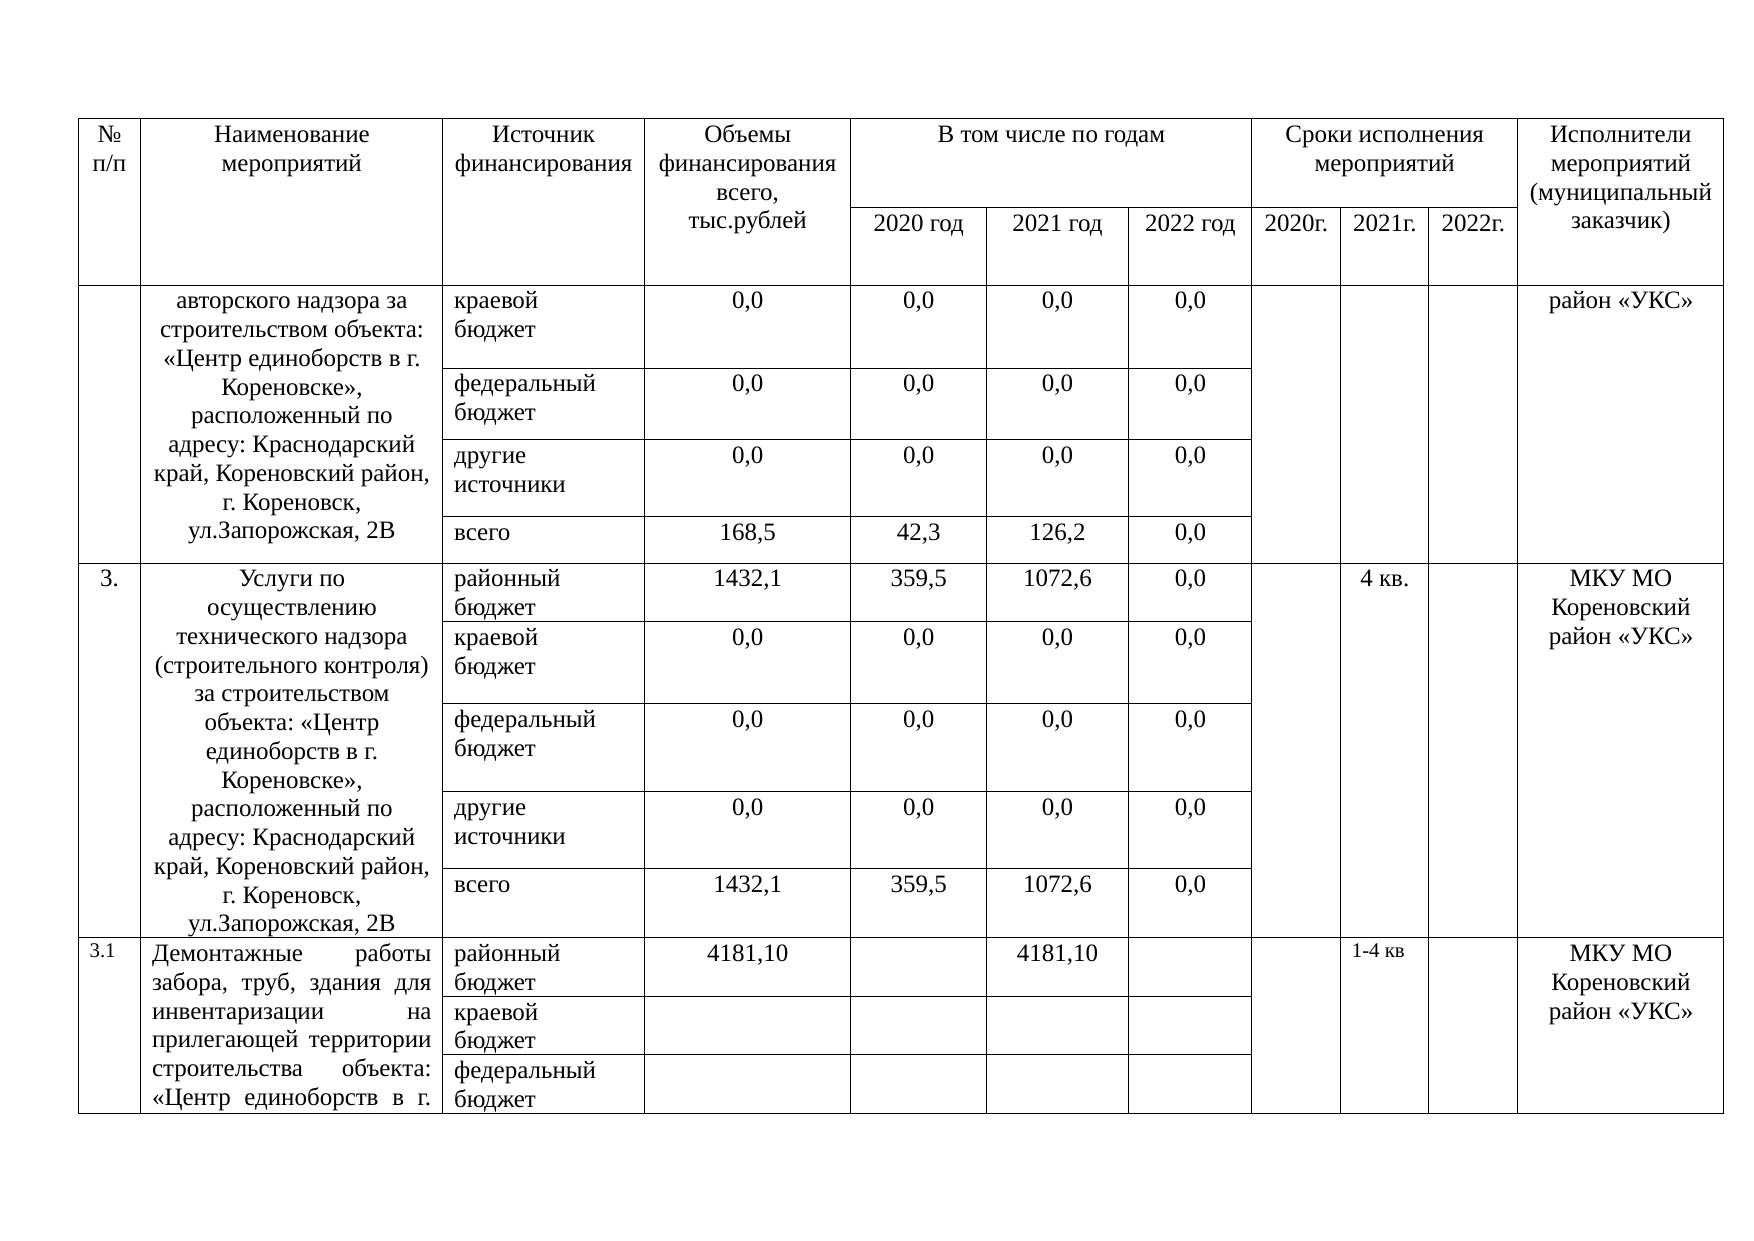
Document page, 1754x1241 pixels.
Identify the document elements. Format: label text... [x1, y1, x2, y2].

table_cell всего [443, 517, 644, 562]
table_cell 2021г. [1341, 208, 1428, 284]
table_header В том числе по годам [851, 119, 1251, 207]
table_cell 0,0 [1129, 869, 1251, 937]
table_cell 0,0 [987, 440, 1128, 516]
table_cell федеральный бюджет [443, 369, 644, 439]
table_header Объемы финансирования всего, тыс.рублей [645, 119, 850, 284]
table_cell 1072,6 [987, 869, 1128, 937]
table_cell 0,0 [1129, 622, 1251, 703]
table_cell [1252, 564, 1340, 937]
table_cell 0,0 [645, 704, 850, 791]
table_cell 168,5 [645, 517, 850, 562]
table_cell федеральный бюджет [443, 704, 644, 791]
table_cell 1-4 кв [1341, 938, 1428, 1113]
table_cell Услуги по осуществлению технического надзора (строительного контроля) за строительством объекта: «Центр единоборств в г. Кореновске», расположенный по адресу: Краснодарский край, Кореновский район, г. Кореновск, ул.Запорожская, 2В [141, 564, 442, 937]
table_cell [1252, 938, 1340, 1113]
table_cell другие источники [443, 792, 644, 868]
table_cell 359,5 [851, 869, 986, 937]
table_header Исполнители мероприятий (муниципальный заказчик) [1518, 119, 1723, 284]
table_cell 2022г. [1429, 208, 1517, 284]
table_cell [1129, 1055, 1251, 1113]
table_cell 0,0 [851, 792, 986, 868]
table_cell 0,0 [851, 286, 986, 367]
table_cell [851, 938, 986, 996]
table_cell другие источники [443, 440, 644, 516]
table_cell авторского надзора за строительством объекта: «Центр единоборств в г. Кореновске», расположенный по адресу: Краснодарский край, Кореновский район, г. Кореновск, ул.Запорожская, 2В [141, 286, 442, 562]
table_cell [1252, 286, 1340, 562]
table_cell 1432,1 [645, 564, 850, 621]
table_header Сроки исполнения мероприятий [1252, 119, 1517, 207]
table_header Источник финансирования [443, 119, 644, 284]
table_cell [645, 997, 850, 1054]
table_cell 0,0 [645, 286, 850, 367]
table_cell 0,0 [1129, 286, 1251, 367]
table_cell 126,2 [987, 517, 1128, 562]
table_cell 4 кв. [1341, 564, 1428, 937]
table_cell 0,0 [1129, 792, 1251, 868]
table_cell 0,0 [987, 792, 1128, 868]
table_cell 0,0 [645, 369, 850, 439]
table_cell [1129, 938, 1251, 996]
table_cell [1429, 938, 1517, 1113]
table_cell 0,0 [851, 622, 986, 703]
table_cell [1341, 286, 1428, 562]
table_cell всего [443, 869, 644, 937]
table_cell краевой бюджет [443, 286, 644, 367]
table_cell 3.1 [79, 938, 140, 1113]
table_cell краевой бюджет [443, 622, 644, 703]
table_cell 359,5 [851, 564, 986, 621]
table_cell 2022 год [1129, 208, 1251, 284]
table_cell [851, 997, 986, 1054]
table_cell МКУ МО Кореновский район «УКС» [1518, 938, 1723, 1113]
table_cell [79, 286, 140, 562]
table_cell [987, 1055, 1128, 1113]
table_cell 0,0 [851, 440, 986, 516]
table_cell 0,0 [851, 369, 986, 439]
table_cell 0,0 [1129, 704, 1251, 791]
table_cell федеральный бюджет [443, 1055, 644, 1113]
table_cell 0,0 [1129, 440, 1251, 516]
table_cell 0,0 [851, 704, 986, 791]
table_cell 4181,10 [645, 938, 850, 996]
table_cell 3. [79, 564, 140, 937]
table_cell 0,0 [645, 622, 850, 703]
table_header Наименование мероприятий [141, 119, 442, 284]
table_cell районный бюджет [443, 938, 644, 996]
table_cell 4181,10 [987, 938, 1128, 996]
table_cell 1432,1 [645, 869, 850, 937]
table_cell [1429, 564, 1517, 937]
table_header № п/п [79, 119, 140, 284]
table_cell [645, 1055, 850, 1113]
table_cell 2020г. [1252, 208, 1340, 284]
table_cell 0,0 [987, 286, 1128, 367]
table_cell 0,0 [645, 792, 850, 868]
table_cell 0,0 [1129, 517, 1251, 562]
table_cell район «УКС» [1518, 286, 1723, 562]
table_cell районный бюджет [443, 564, 644, 621]
table_cell 2020 год [851, 208, 986, 284]
table_cell 1072,6 [987, 564, 1128, 621]
table_cell 0,0 [645, 440, 850, 516]
table_cell МКУ МО Кореновский район «УКС» [1518, 564, 1723, 937]
table_cell 0,0 [987, 622, 1128, 703]
table_cell Демонтажные работы забора, труб, здания для инвентаризации на прилегающей территории строительства объекта: «Центр единоборств в г. [141, 938, 442, 1113]
table_cell [987, 997, 1128, 1054]
table_cell [851, 1055, 986, 1113]
table_cell 0,0 [1129, 564, 1251, 621]
table_cell 2021 год [987, 208, 1128, 284]
table_cell [1129, 997, 1251, 1054]
table_cell 42,3 [851, 517, 986, 562]
table_cell 0,0 [1129, 369, 1251, 439]
table_cell [1429, 286, 1517, 562]
table_cell краевой бюджет [443, 997, 644, 1054]
table_cell 0,0 [987, 369, 1128, 439]
table_cell 0,0 [987, 704, 1128, 791]
